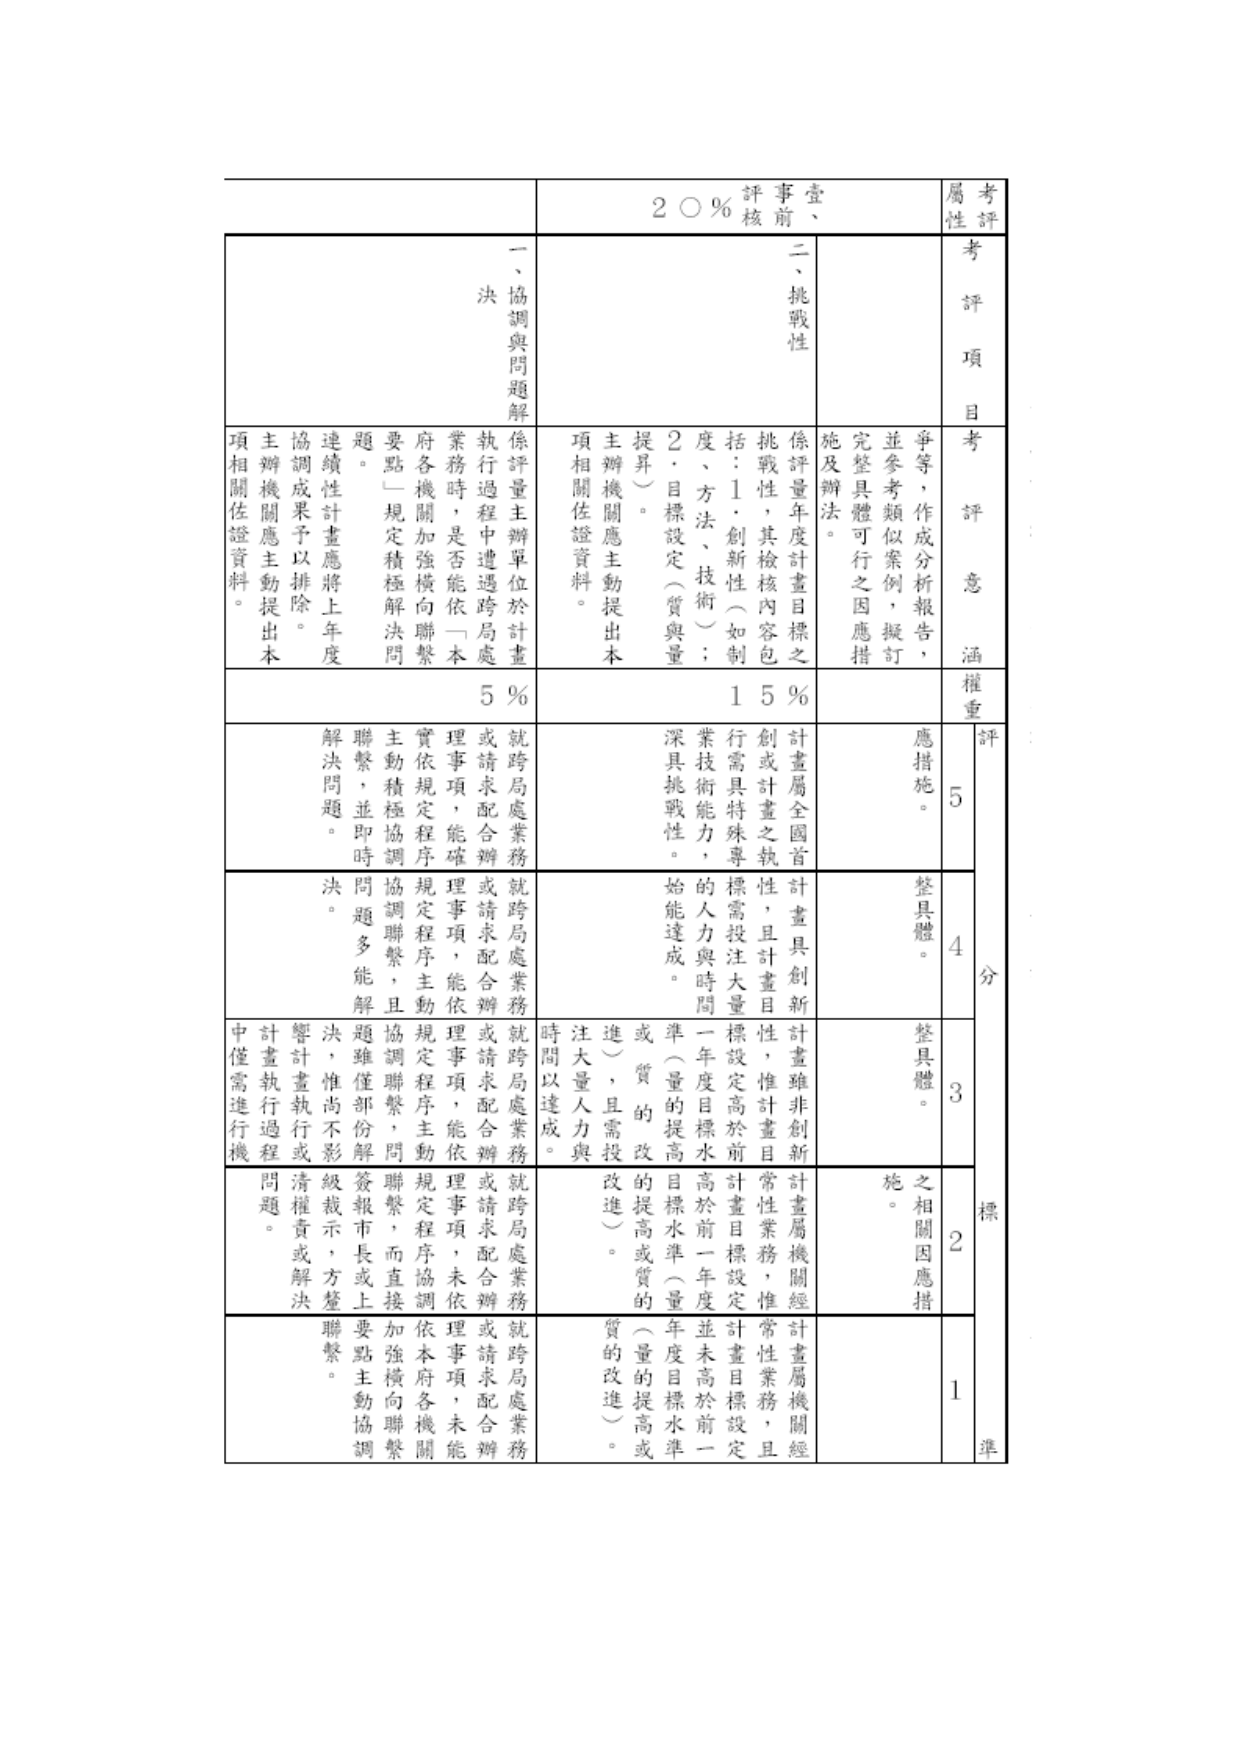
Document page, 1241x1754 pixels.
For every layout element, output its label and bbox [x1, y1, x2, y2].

picture [187, 150, 1032, 1511]
